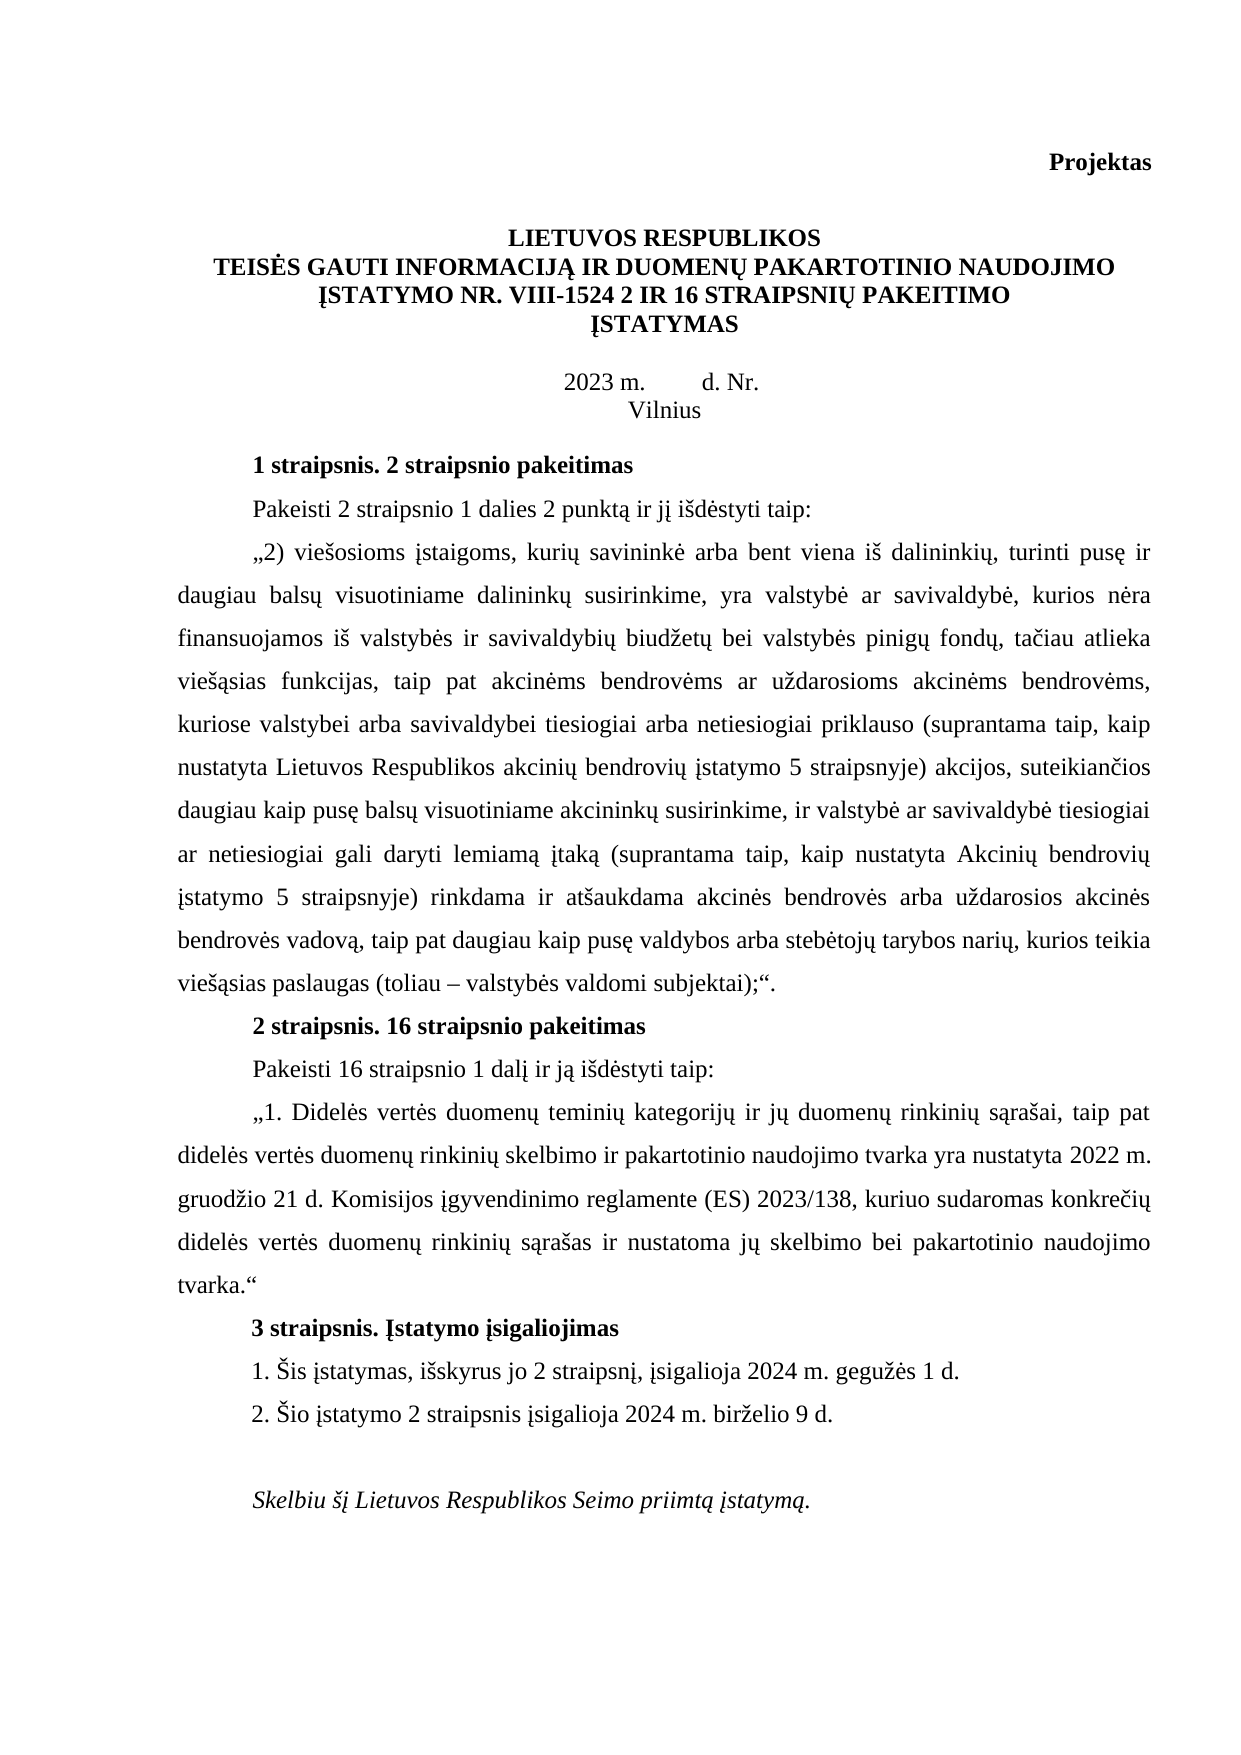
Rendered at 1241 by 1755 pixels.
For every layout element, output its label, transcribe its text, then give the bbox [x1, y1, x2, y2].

text 1. Šis įstatymas, išskyrus jo 2 straipsnį, įsigalioja 2024 m. gegužės 1 d. [251, 1356, 1152, 1385]
text Pakeisti 2 straipsnio 1 dalies 2 punktą ir jį išdėstyti taip: [177, 494, 1152, 522]
text „1. Didelės vertės duomenų teminių kategorijų ir jų duomenų rinkinių sąrašai, taip pat didelės vertės duomenų rinkinių skelbimo ir pakartotinio naudojimo tvarka yra nustatyta 2022 m. gruodžio 21 d. Komisijos įgyvendinimo reglamente (ES) 2023/138, kuriuo sudaromas konkrečių didelės vertės duomenų rinkinių sąrašas ir nustatoma jų skelbimo bei pakartotinio naudojimo tvarka.“ [177, 1097, 1152, 1299]
text 3 straipsnis. Įstatymo įsigaliojimas [177, 1313, 1152, 1342]
text 2023 m. d. Nr. [177, 367, 1152, 396]
text „2) viešosioms įstaigoms, kurių savininkė arba bent viena iš dalininkių, turinti pusę ir daugiau balsų visuotiniame dalininkų susirinkime, yra valstybė ar savivaldybė, kurios nėra finansuojamos iš valstybės ir savivaldybių biudžetų bei valstybės pinigų fondų, tačiau atlieka viešąsias funkcijas, taip pat akcinėms bendrovėms ar uždarosioms akcinėms bendrovėms, kuriose valstybei arba savivaldybei tiesiogiai arba netiesiogiai priklauso (suprantama taip, kaip nustatyta Lietuvos Respublikos akcinių bendrovių įstatymo 5 straipsnyje) akcijos, suteikiančios daugiau kaip pusę balsų visuotiniame akcininkų susirinkime, ir valstybė ar savivaldybė tiesiogiai ar netiesiogiai gali daryti lemiamą įtaką (suprantama taip, kaip nustatyta Akcinių bendrovių įstatymo 5 straipsnyje) rinkdama ir atšaukdama akcinės bendrovės arba uždarosios akcinės bendrovės vadovą, taip pat daugiau kaip pusę valdybos arba stebėtojų tarybos narių, kurios teikia viešąsias paslaugas (toliau – valstybės valdomi subjektai);“. [177, 537, 1152, 997]
text ĮSTATYMAS [177, 309, 1152, 338]
text Skelbiu šį Lietuvos Respublikos Seimo priimtą įstatymą. [177, 1486, 1152, 1514]
text Pakeisti 16 straipsnio 1 dalį ir ją išdėstyti taip: [177, 1054, 1152, 1083]
text 1 straipsnis. 2 straipsnio pakeitimas [177, 451, 1152, 479]
text Vilnius [177, 396, 1152, 424]
text 2. Šio įstatymo 2 straipsnis įsigalioja 2024 m. birželio 9 d. [251, 1399, 1152, 1428]
text LIETUVOS RESPUBLIKOS [177, 223, 1152, 252]
text Projektas [916, 147, 1152, 176]
text 2 straipsnis. 16 straipsnio pakeitimas [177, 1011, 1152, 1040]
text TEISĖS GAUTI INFORMACIJĄ IR DUOMENŲ PAKARTOTINIO NAUDOJIMO ĮSTATYMO NR. VIII-1524 2 ir 16 STRAIPSNIų PAKEITIMO [177, 252, 1152, 309]
